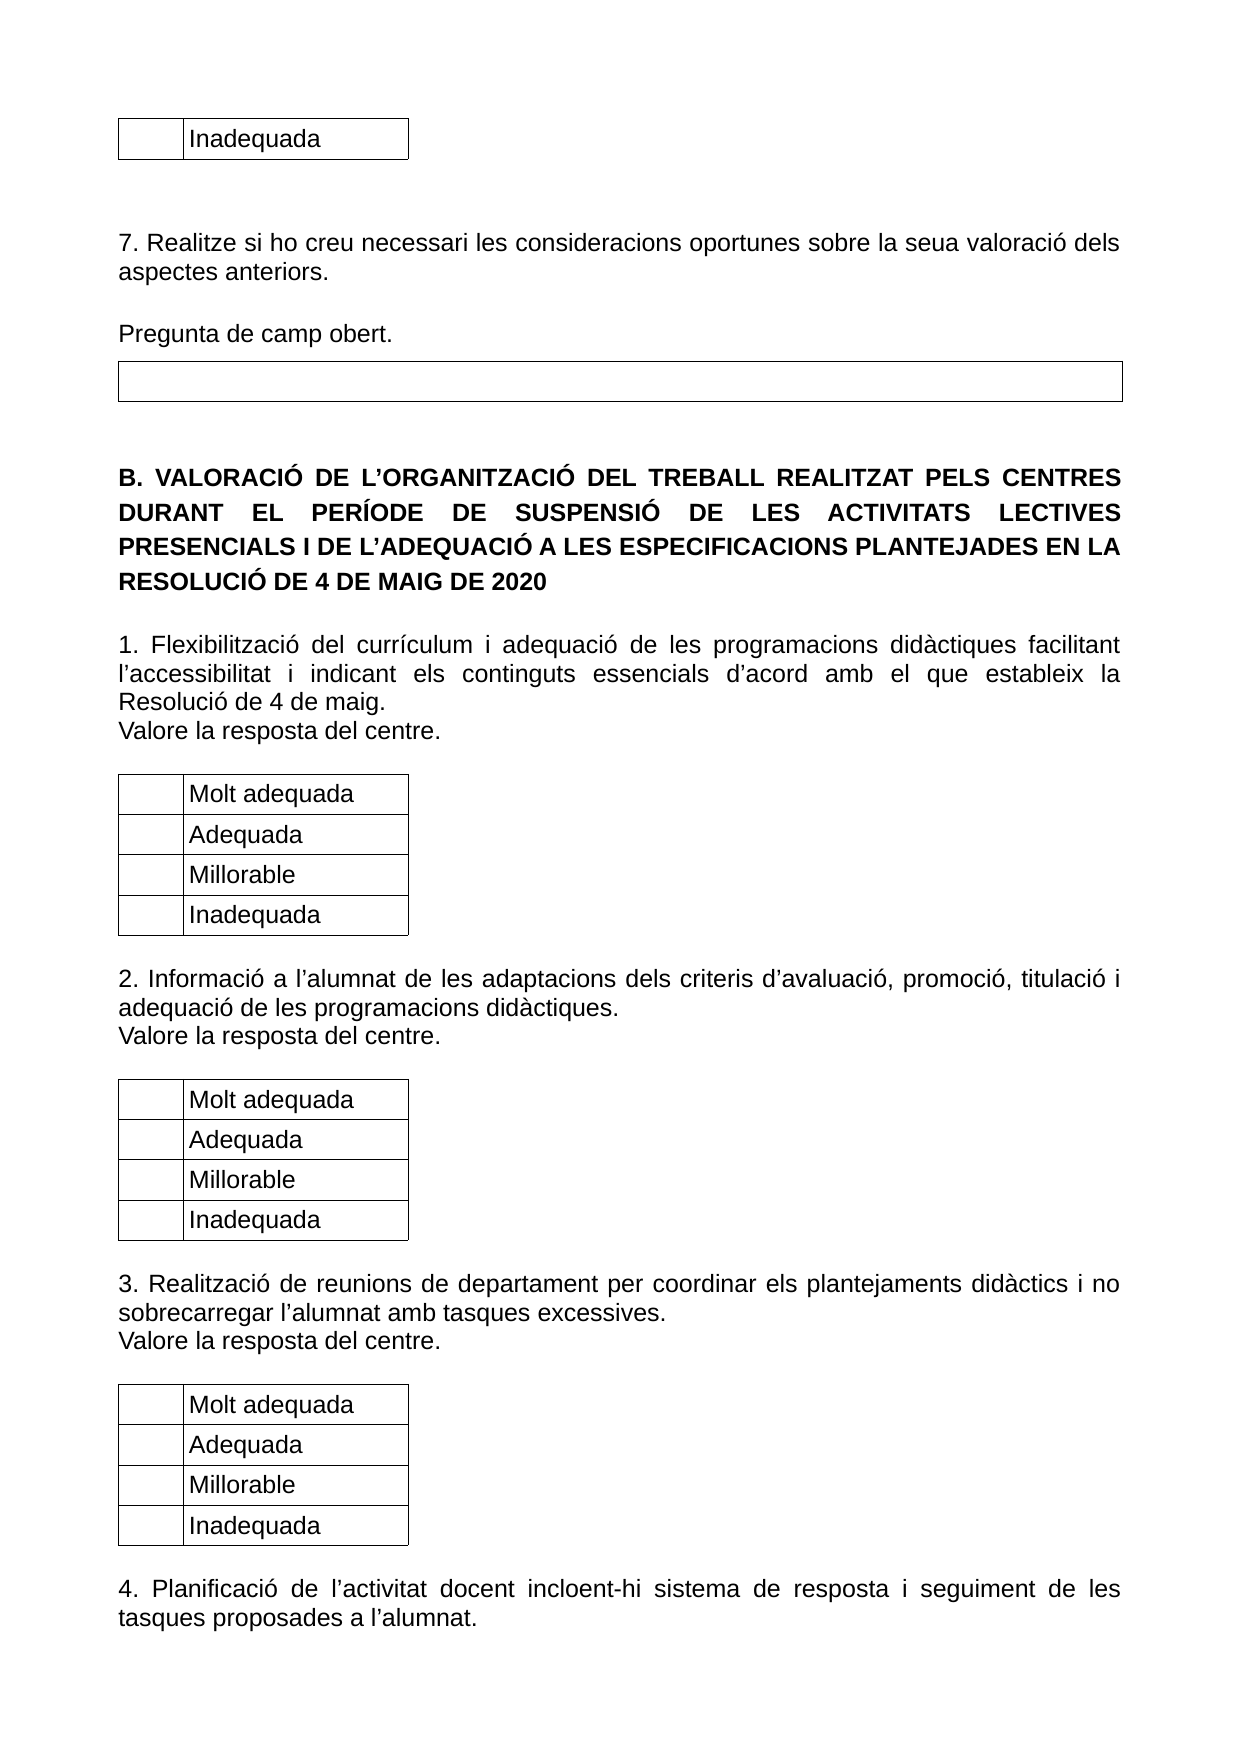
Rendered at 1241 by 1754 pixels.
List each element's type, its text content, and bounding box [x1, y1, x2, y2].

table_header Molt adequada [184, 1385, 408, 1424]
text B. VALORACIÓ DE L’ORGANITZACIÓ DEL TREBALL REALITZAT PELS CENTRES DURANT EL PERÍODE DE SUSPENSIÓ DE LES ACTIVITATS LECTIVES PRESENCIALS I DE L’ADEQUACIÓ A LES ESPECIFICACIONS PLANTEJADES EN LA RESOLUCIÓ DE 4 DE MAIG DE 2020 [118, 463, 1122, 595]
table_cell Adequada [184, 815, 408, 854]
table_header Molt adequada [184, 1080, 408, 1119]
table_cell [119, 1120, 183, 1159]
table_header Molt adequada [184, 775, 408, 814]
text 3. Realització de reunions de departament per coordinar els plantejaments didàctics i no sobrecarregar l’alumnat amb tasques excessives. [118, 1269, 1122, 1326]
table_header [119, 1385, 183, 1424]
table_cell [119, 855, 183, 894]
table_cell Adequada [184, 1425, 408, 1464]
table_cell [119, 1160, 183, 1200]
text 2. Informació a l’alumnat de les adaptacions dels criteris d’avaluació, promoció, titulació i adequació de les programacions didàctiques. [118, 964, 1122, 1021]
table_cell Inadequada [184, 1506, 408, 1545]
text Valore la resposta del centre. [118, 1326, 1122, 1355]
table_cell Inadequada [184, 896, 408, 935]
table_cell Inadequada [184, 1201, 408, 1240]
table_cell Millorable [184, 855, 408, 894]
table_cell [119, 815, 183, 854]
table_cell [119, 1506, 183, 1545]
table_cell [119, 1466, 183, 1505]
text Pregunta de camp obert. [118, 319, 1122, 348]
text 1. Flexibilització del currículum i adequació de les programacions didàctiques facilitant l’accessibilitat i indicant els continguts essencials d’acord amb el que estableix la Resolució de 4 de maig. [118, 630, 1122, 716]
text Valore la resposta del centre. [118, 716, 1122, 745]
table_cell [119, 1201, 183, 1240]
table_cell Millorable [184, 1466, 408, 1505]
text Valore la resposta del centre. [118, 1021, 1122, 1050]
table_header [119, 1080, 183, 1119]
text 7. Realitze si ho creu necessari les consideracions oportunes sobre la seua valoració dels aspectes anteriors. [118, 228, 1122, 286]
table_cell Inadequada [184, 119, 408, 158]
table_cell [119, 896, 183, 935]
table_header [119, 775, 183, 814]
text 4. Planificació de l’activitat docent incloent-hi sistema de resposta i seguiment de les tasques proposades a l’alumnat. [118, 1574, 1122, 1631]
table_cell [119, 119, 183, 158]
table_cell Adequada [184, 1120, 408, 1159]
table_cell Millorable [184, 1160, 408, 1200]
table_header [119, 362, 1122, 401]
table_cell [119, 1425, 183, 1464]
